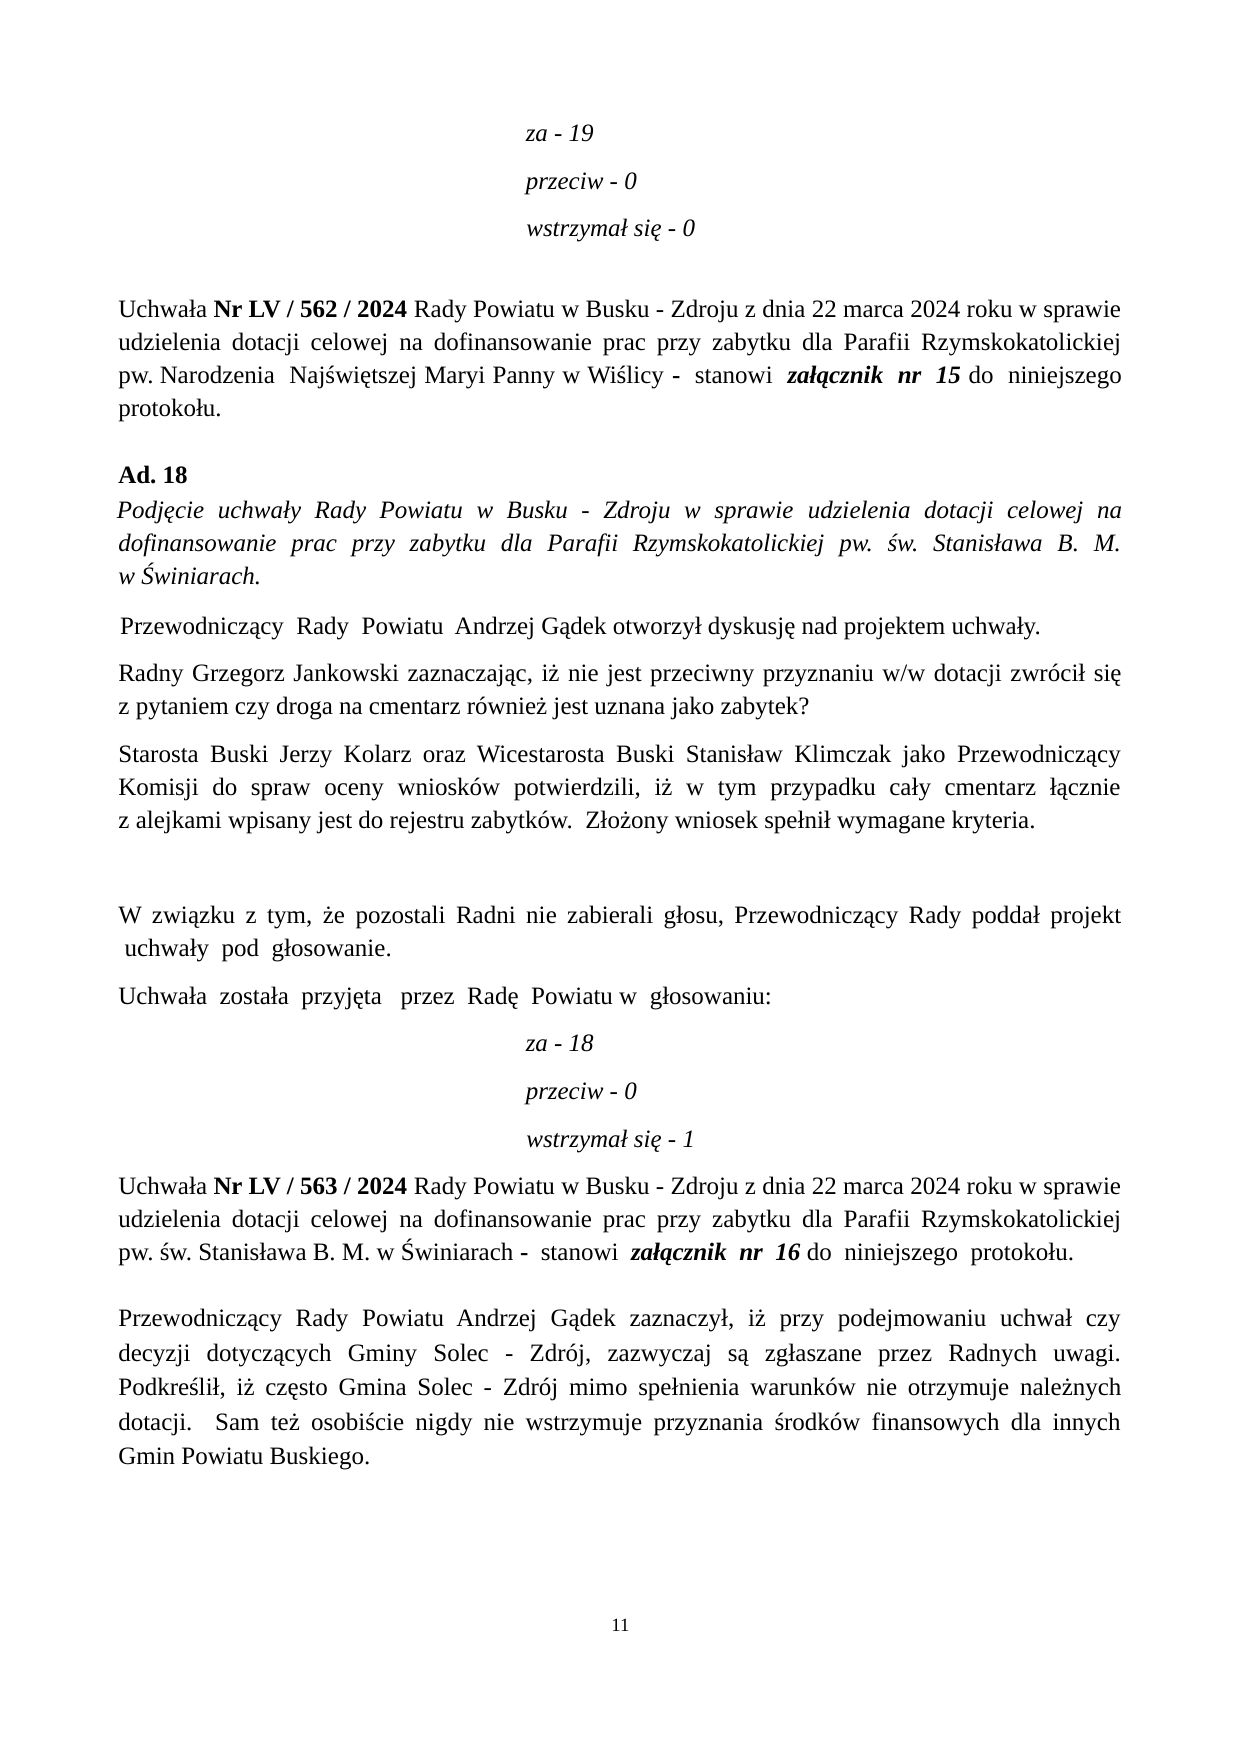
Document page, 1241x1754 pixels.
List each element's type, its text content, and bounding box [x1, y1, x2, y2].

text Przewodniczący Rady Powiatu Andrzej Gądek zaznaczył, iż przy podejmowaniu uchwał czy decyzji dotyczących Gminy Solec - Zdrój, zazwyczaj są zgłaszane przez Radnych uwagi. Podkreślił, iż często Gmina Solec - Zdrój mimo spełnienia warunków nie otrzymuje należnych dotacji. Sam też osobiście nigdy nie wstrzymuje przyznania środków finansowych dla innych Gmin Powiatu Buskiego. [118, 1303, 1122, 1470]
list wstrzymał się - 1 [89, 1124, 1122, 1152]
list przeciw - 0 [526, 1076, 1122, 1105]
list Przewodniczący Rady Powiatu Andrzej Gądek otworzył dyskusję nad projektem uchwały. [89, 611, 1122, 639]
list za - 18 [526, 1028, 1122, 1057]
list Uchwała została przyjęta przez Radę Powiatu w głosowaniu: [118, 981, 1122, 1009]
list Uchwała Nr LV / 563 / 2024 Rady Powiatu w Busku - Zdroju z dnia 22 marca 2024 roku w sprawie udzielenia dotacji celowej na dofinansowanie prac przy zabytku dla Parafii Rzymskokatolickiej pw. św. Stanisława B. M. w Świniarach - stanowi załącznik nr 16 do niniejszego protokołu. [118, 1171, 1122, 1266]
text Podjęcie uchwały Rady Powiatu w Busku - Zdroju w sprawie udzielenia dotacji celowej na dofinansowanie prac przy zabytku dla Parafii Rzymskokatolickiej pw. św. Stanisława B. M. w Świniarach. [117, 495, 1122, 590]
list W związku z tym, że pozostali Radni nie zabierali głosu, Przewodniczący Rady poddał projekt uchwały pod głosowanie. [118, 900, 1122, 962]
list Uchwała Nr LV / 562 / 2024 Rady Powiatu w Busku - Zdroju z dnia 22 marca 2024 roku w sprawie udzielenia dotacji celowej na dofinansowanie prac przy zabytku dla Parafii Rzymskokatolickiej pw. Narodzenia Najświętszej Maryi Panny w Wiślicy - stanowi załącznik nr 15 do niniejszego protokołu. [118, 294, 1122, 422]
text Ad. 18 [118, 461, 1122, 489]
list przeciw - 0 [526, 166, 1122, 194]
list Radny Grzegorz Jankowski zaznaczając, iż nie jest przeciwny przyznaniu w/w dotacji zwrócił się z pytaniem czy droga na cmentarz również jest uznana jako zabytek? [118, 658, 1122, 720]
list Starosta Buski Jerzy Kolarz oraz Wicestarosta Buski Stanisław Klimczak jako Przewodniczący Komisji do spraw oceny wniosków potwierdzili, iż w tym przypadku cały cmentarz łącznie z alejkami wpisany jest do rejestru zabytków. Złożony wniosek spełnił wymagane kryteria. [118, 739, 1122, 834]
list wstrzymał się - 0 [89, 213, 1122, 242]
list za - 19 [526, 118, 1122, 147]
